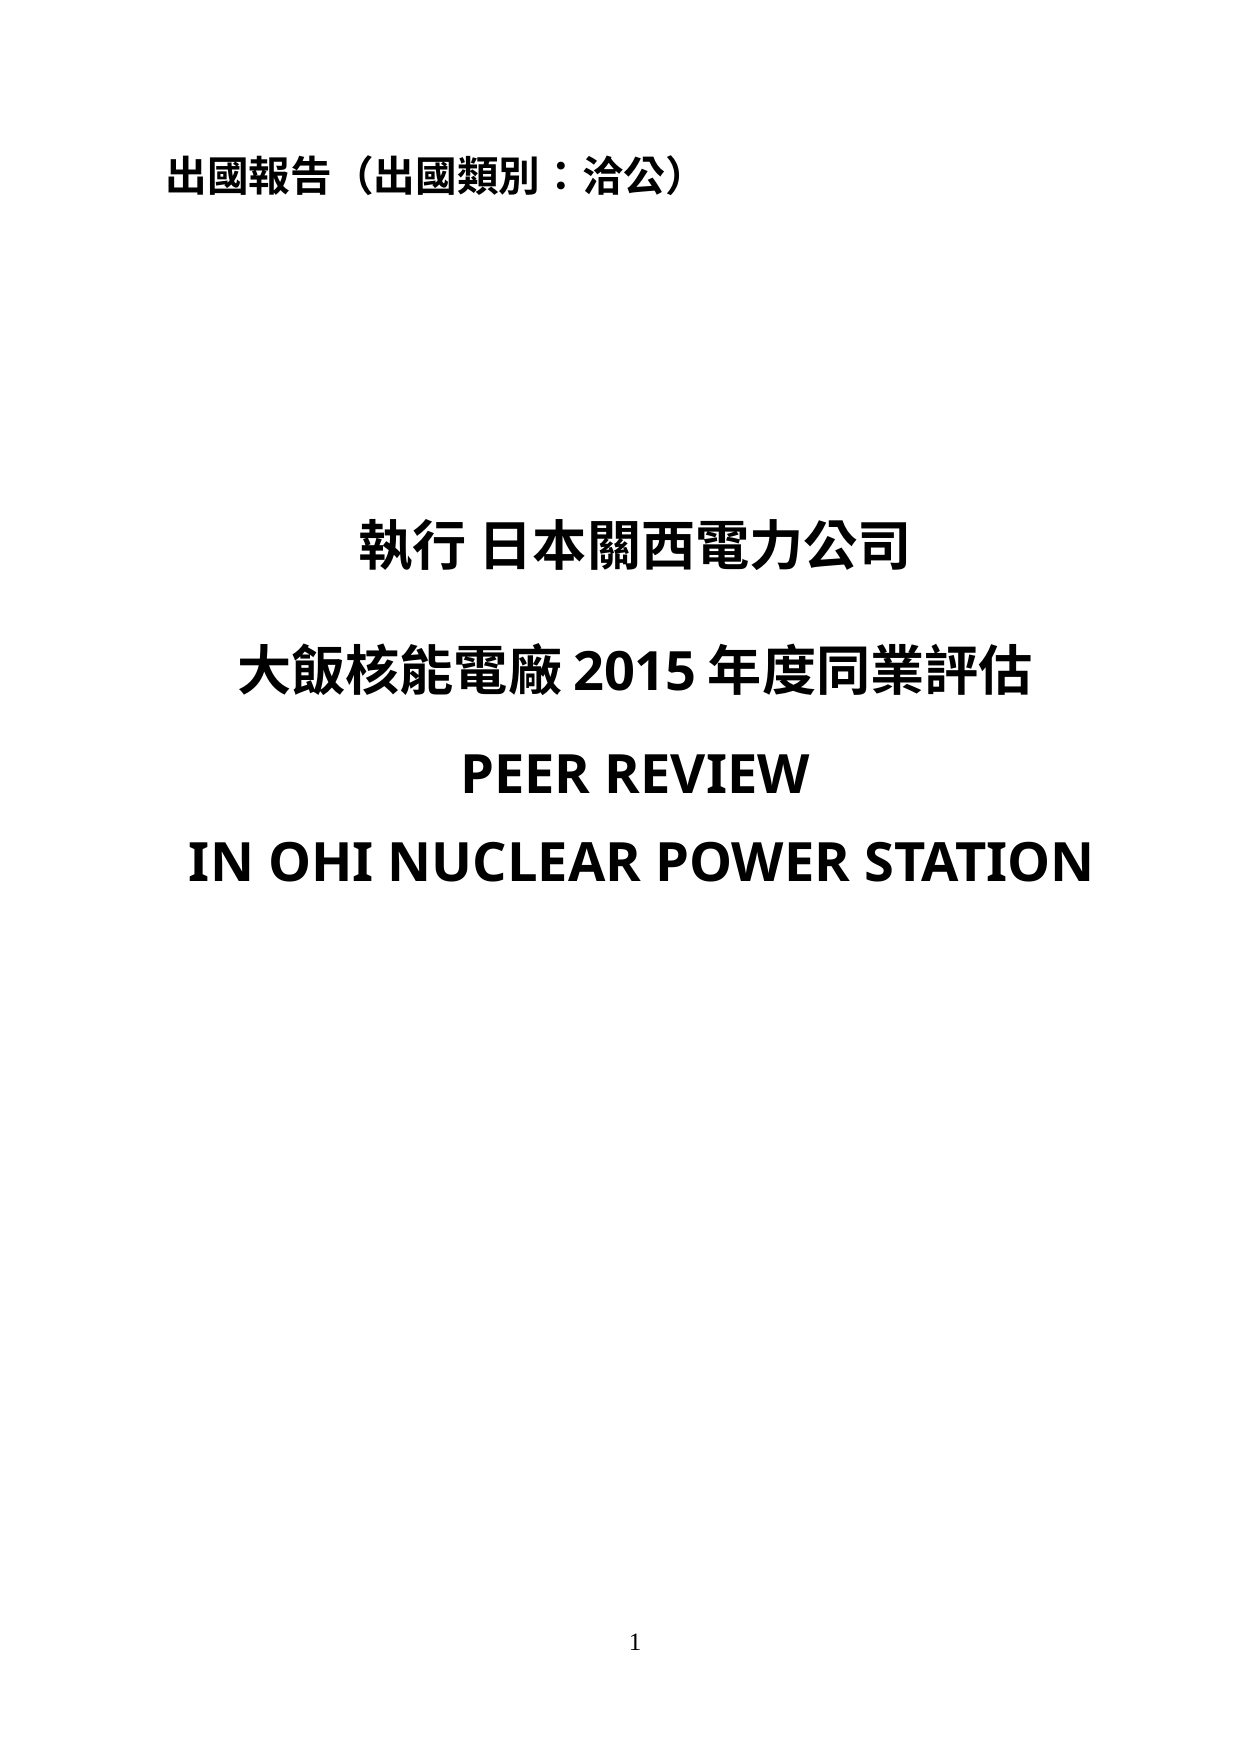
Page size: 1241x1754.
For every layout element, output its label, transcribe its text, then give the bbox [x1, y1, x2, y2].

text 執行 日本關西電力公司 [165, 485, 1104, 598]
text PEER REVIEW [165, 735, 1104, 810]
text IN OHI NUCLEAR POWER STATION [165, 823, 1104, 898]
text 出國報告（出國類別：洽公） [165, 135, 1104, 210]
text 大飯核能電廠2015年度同業評估 [165, 610, 1104, 723]
